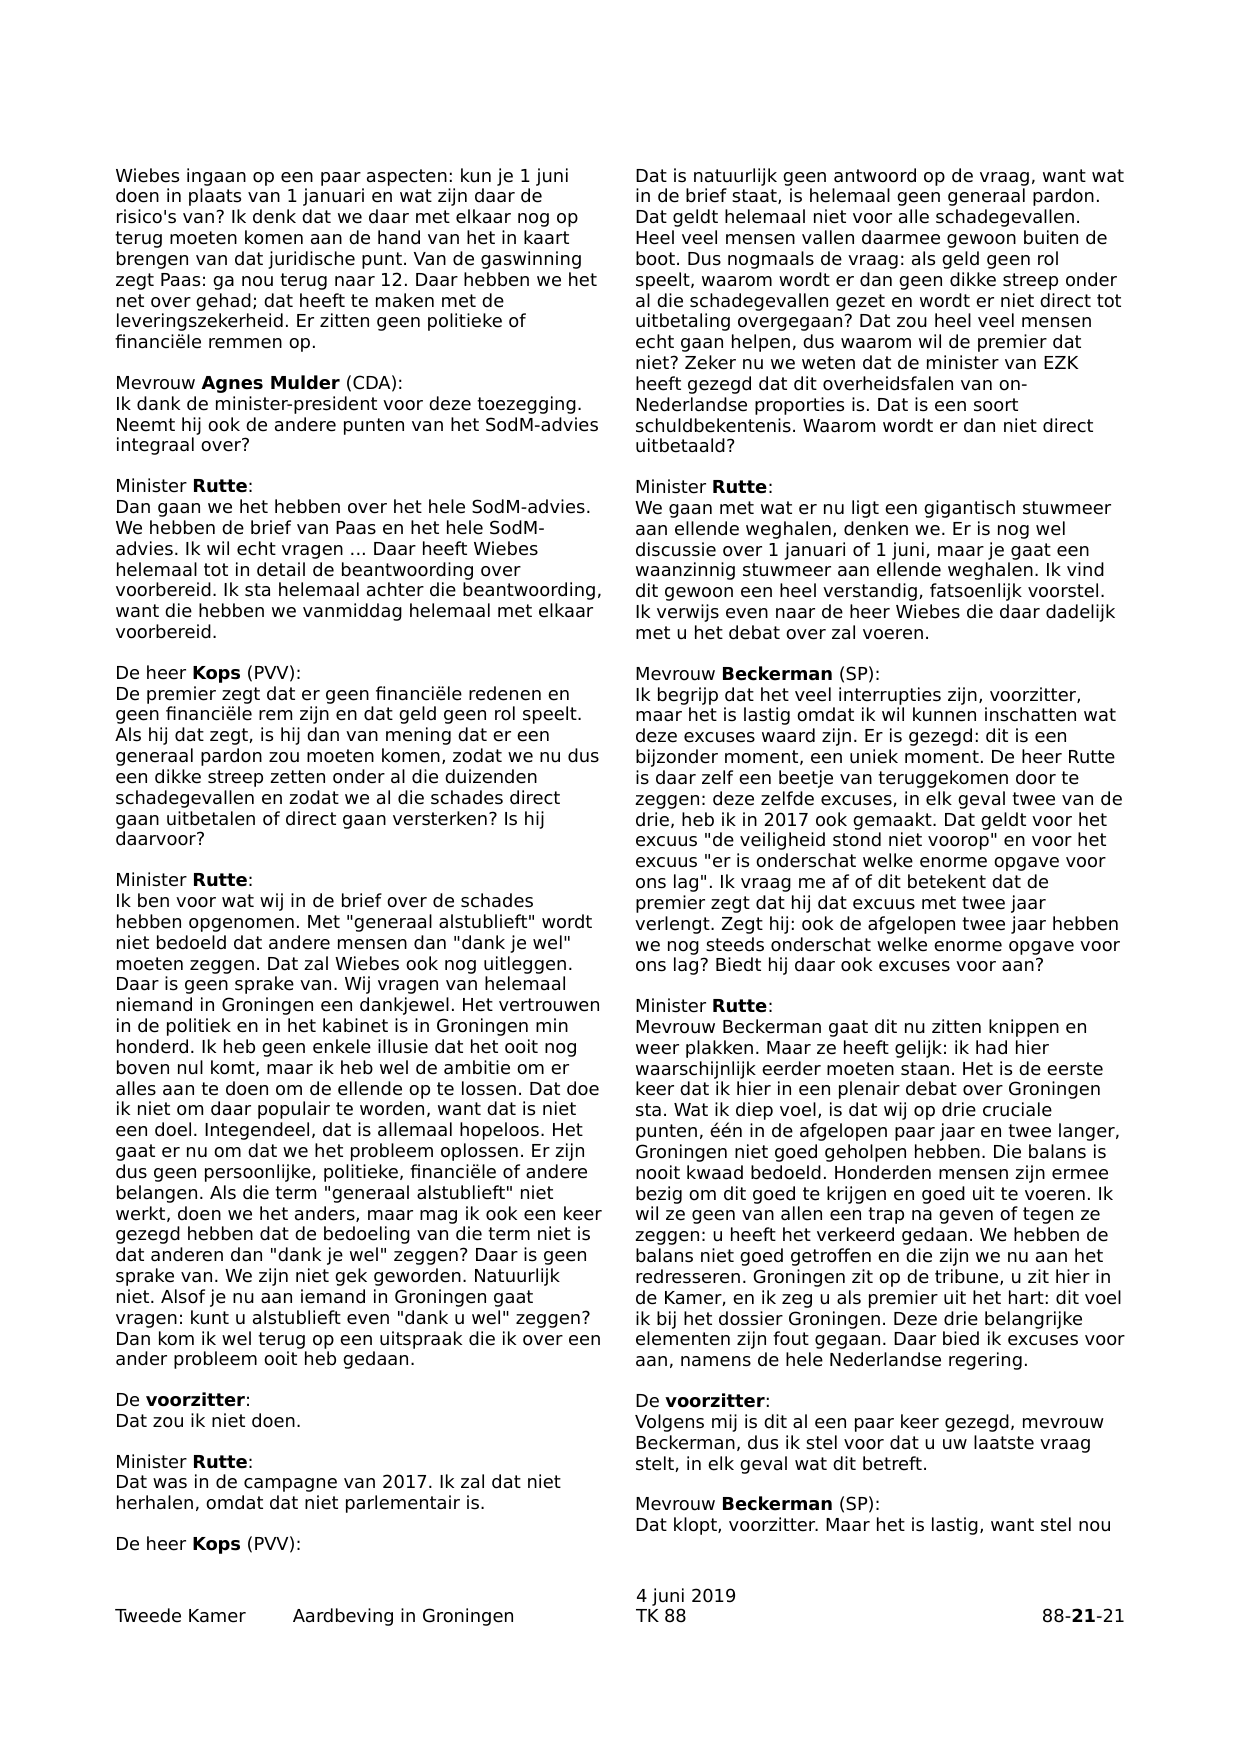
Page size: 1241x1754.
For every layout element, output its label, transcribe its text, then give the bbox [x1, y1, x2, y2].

text De premier zegt dat er geen financiële redenen en geen financiële rem zijn en dat geld geen rol speelt. Als hij dat zegt, is hij dan van mening dat er een generaal pardon zou moeten komen, zodat we nu dus een dikke streep zetten onder al die duizenden schadegevallen en zodat we al die schades direct gaan uitbetalen of direct gaan versterken? Is hij daarvoor? [115, 683, 605, 850]
text De voorzitter: [635, 1391, 1125, 1412]
text Dan gaan we het hebben over het hele SodM-advies. We hebben de brief van Paas en het hele SodM-advies. Ik wil echt vragen ... Daar heeft Wiebes helemaal tot in detail de beantwoording over voorbereid. Ik sta helemaal achter die beantwoording, want die hebben we vanmiddag helemaal met elkaar voorbereid. [115, 497, 605, 643]
text Minister Rutte: [115, 1451, 605, 1472]
text Dat was in de campagne van 2017. Ik zal dat niet herhalen, omdat dat niet parlementair is. [115, 1472, 605, 1514]
text Mevrouw Beckerman (SP): [635, 1494, 1125, 1515]
text Dat klopt, voorzitter. Maar het is lastig, want stel nou [635, 1515, 1125, 1536]
text Wiebes ingaan op een paar aspecten: kun je 1 juni doen in plaats van 1 januari en wat zijn daar de risico's van? Ik denk dat we daar met elkaar nog op terug moeten komen aan de hand van het in kaart brengen van dat juridische punt. Van de gaswinning zegt Paas: ga nou terug naar 12. Daar hebben we het net over gehad; dat heeft te maken met de leveringszekerheid. Er zitten geen politieke of financiële remmen op. [115, 165, 605, 353]
text Mevrouw Beckerman gaat dit nu zitten knippen en weer plakken. Maar ze heeft gelijk: ik had hier waarschijnlijk eerder moeten staan. Het is de eerste keer dat ik hier in een plenair debat over Groningen sta. Wat ik diep voel, is dat wij op drie cruciale punten, één in de afgelopen paar jaar en twee langer, Groningen niet goed geholpen hebben. Die balans is nooit kwaad bedoeld. Honderden mensen zijn ermee bezig om dit goed te krijgen en goed uit te voeren. Ik wil ze geen van allen een trap na geven of tegen ze zeggen: u heeft het verkeerd gedaan. We hebben de balans niet goed getroffen en die zijn we nu aan het redresseren. Groningen zit op de tribune, u zit hier in de Kamer, en ik zeg u als premier uit het hart: dit voel ik bij het dossier Groningen. Deze drie belangrijke elementen zijn fout gegaan. Daar bied ik excuses voor aan, namens de hele Nederlandse regering. [635, 1017, 1125, 1371]
text We gaan met wat er nu ligt een gigantisch stuwmeer aan ellende weghalen, denken we. Er is nog wel discussie over 1 januari of 1 juni, maar je gaat een waanzinnig stuwmeer aan ellende weghalen. Ik vind dit gewoon een heel verstandig, fatsoenlijk voorstel. Ik verwijs even naar de heer Wiebes die daar dadelijk met u het debat over zal voeren. [635, 498, 1125, 643]
text Minister Rutte: [635, 996, 1125, 1017]
text Minister Rutte: [115, 476, 605, 497]
text Minister Rutte: [115, 870, 605, 891]
text Dat is natuurlijk geen antwoord op de vraag, want wat in de brief staat, is helemaal geen generaal pardon. Dat geldt helemaal niet voor alle schadegevallen. Heel veel mensen vallen daarmee gewoon buiten de boot. Dus nogmaals de vraag: als geld geen rol speelt, waarom wordt er dan geen dikke streep onder al die schadegevallen gezet en wordt er niet direct tot uitbetaling overgegaan? Dat zou heel veel mensen echt gaan helpen, dus waarom wil de premier dat niet? Zeker nu we weten dat de minister van EZK heeft gezegd dat dit overheidsfalen van on-Nederlandse proporties is. Dat is een soort schuldbekentenis. Waarom wordt er dan niet direct uitbetaald? [635, 165, 1125, 457]
text Volgens mij is dit al een paar keer gezegd, mevrouw Beckerman, dus ik stel voor dat u uw laatste vraag stelt, in elk geval wat dit betreft. [635, 1412, 1125, 1474]
text Ik ben voor wat wij in de brief over de schades hebben opgenomen. Met "generaal alstublieft" wordt niet bedoeld dat andere mensen dan "dank je wel" moeten zeggen. Dat zal Wiebes ook nog uitleggen. Daar is geen sprake van. Wij vragen van helemaal niemand in Groningen een dankjewel. Het vertrouwen in de politiek en in het kabinet is in Groningen min honderd. Ik heb geen enkele illusie dat het ooit nog boven nul komt, maar ik heb wel de ambitie om er alles aan te doen om de ellende op te lossen. Dat doe ik niet om daar populair te worden, want dat is niet een doel. Integendeel, dat is allemaal hopeloos. Het gaat er nu om dat we het probleem oplossen. Er zijn dus geen persoonlijke, politieke, financiële of andere belangen. Als die term "generaal alstublieft" niet werkt, doen we het anders, maar mag ik ook een keer gezegd hebben dat de bedoeling van die term niet is dat anderen dan "dank je wel" zeggen? Daar is geen sprake van. We zijn niet gek geworden. Natuurlijk niet. Alsof je nu aan iemand in Groningen gaat vragen: kunt u alstublieft even "dank u wel" zeggen? Dan kom ik wel terug op een uitspraak die ik over een ander probleem ooit heb gedaan. [115, 891, 605, 1370]
text Ik begrijp dat het veel interrupties zijn, voorzitter, maar het is lastig omdat ik wil kunnen inschatten wat deze excuses waard zijn. Er is gezegd: dit is een bijzonder moment, een uniek moment. De heer Rutte is daar zelf een beetje van teruggekomen door te zeggen: deze zelfde excuses, in elk geval twee van de drie, heb ik in 2017 ook gemaakt. Dat geldt voor het excuus "de veiligheid stond niet voorop" en voor het excuus "er is onderschat welke enorme opgave voor ons lag". Ik vraag me af of dit betekent dat de premier zegt dat hij dat excuus met twee jaar verlengt. Zegt hij: ook de afgelopen twee jaar hebben we nog steeds onderschat welke enorme opgave voor ons lag? Biedt hij daar ook excuses voor aan? [635, 684, 1125, 976]
text Mevrouw Agnes Mulder (CDA): [115, 373, 605, 393]
text Ik dank de minister-president voor deze toezegging. Neemt hij ook de andere punten van het SodM-advies integraal over? [115, 393, 605, 456]
text De heer Kops (PVV): [115, 1534, 605, 1554]
text De heer Kops (PVV): [115, 663, 605, 683]
text Mevrouw Beckerman (SP): [635, 663, 1125, 684]
text De voorzitter: [115, 1390, 605, 1411]
text Dat zou ik niet doen. [115, 1411, 605, 1431]
text Minister Rutte: [635, 477, 1125, 498]
